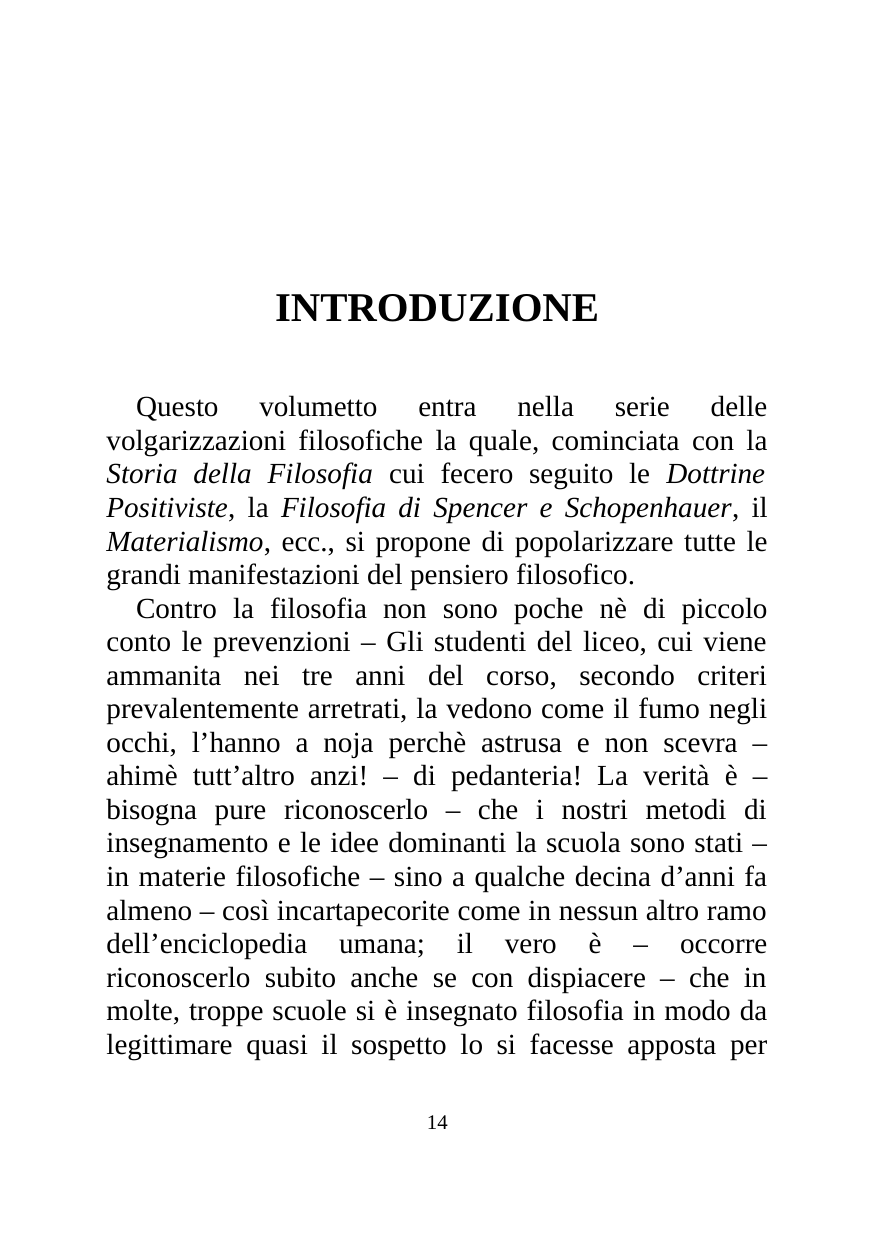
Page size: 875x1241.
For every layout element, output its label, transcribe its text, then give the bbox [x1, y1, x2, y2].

text Questo volumetto entra nella serie delle volgarizzazioni filosofiche la quale, cominciata con la Storia della Filosofia cui fecero seguito le Dottrine Positiviste, la Filosofia di Spencer e Schopenhauer, il Materialismo, ecc., si propone di popolarizzare tutte le grandi manifestazioni del pensiero filosofico. [106, 389, 768, 591]
subtitle INTRODUZIONE [106, 283, 768, 330]
text Contro la filosofia non sono poche nè di piccolo conto le prevenzioni – Gli studenti del liceo, cui viene ammanita nei tre anni del corso, secondo criteri prevalentemente arretrati, la vedono come il fumo negli occhi, l’hanno a noja perchè astrusa e non scevra – ahimè tutt’altro anzi! – di pedanteria! La verità è – bisogna pure riconoscerlo – che i nostri metodi di insegnamento e le idee dominanti la scuola sono stati – in materie filosofiche – sino a qualche decina d’anni fa almeno – così incartapecorite come in nessun altro ramo dell’enciclopedia umana; il vero è – occorre riconoscerlo subito anche se con dispiacere – che in molte, troppe scuole si è insegnato filosofia in modo da legittimare quasi il sospetto lo si facesse apposta per [106, 591, 768, 1060]
